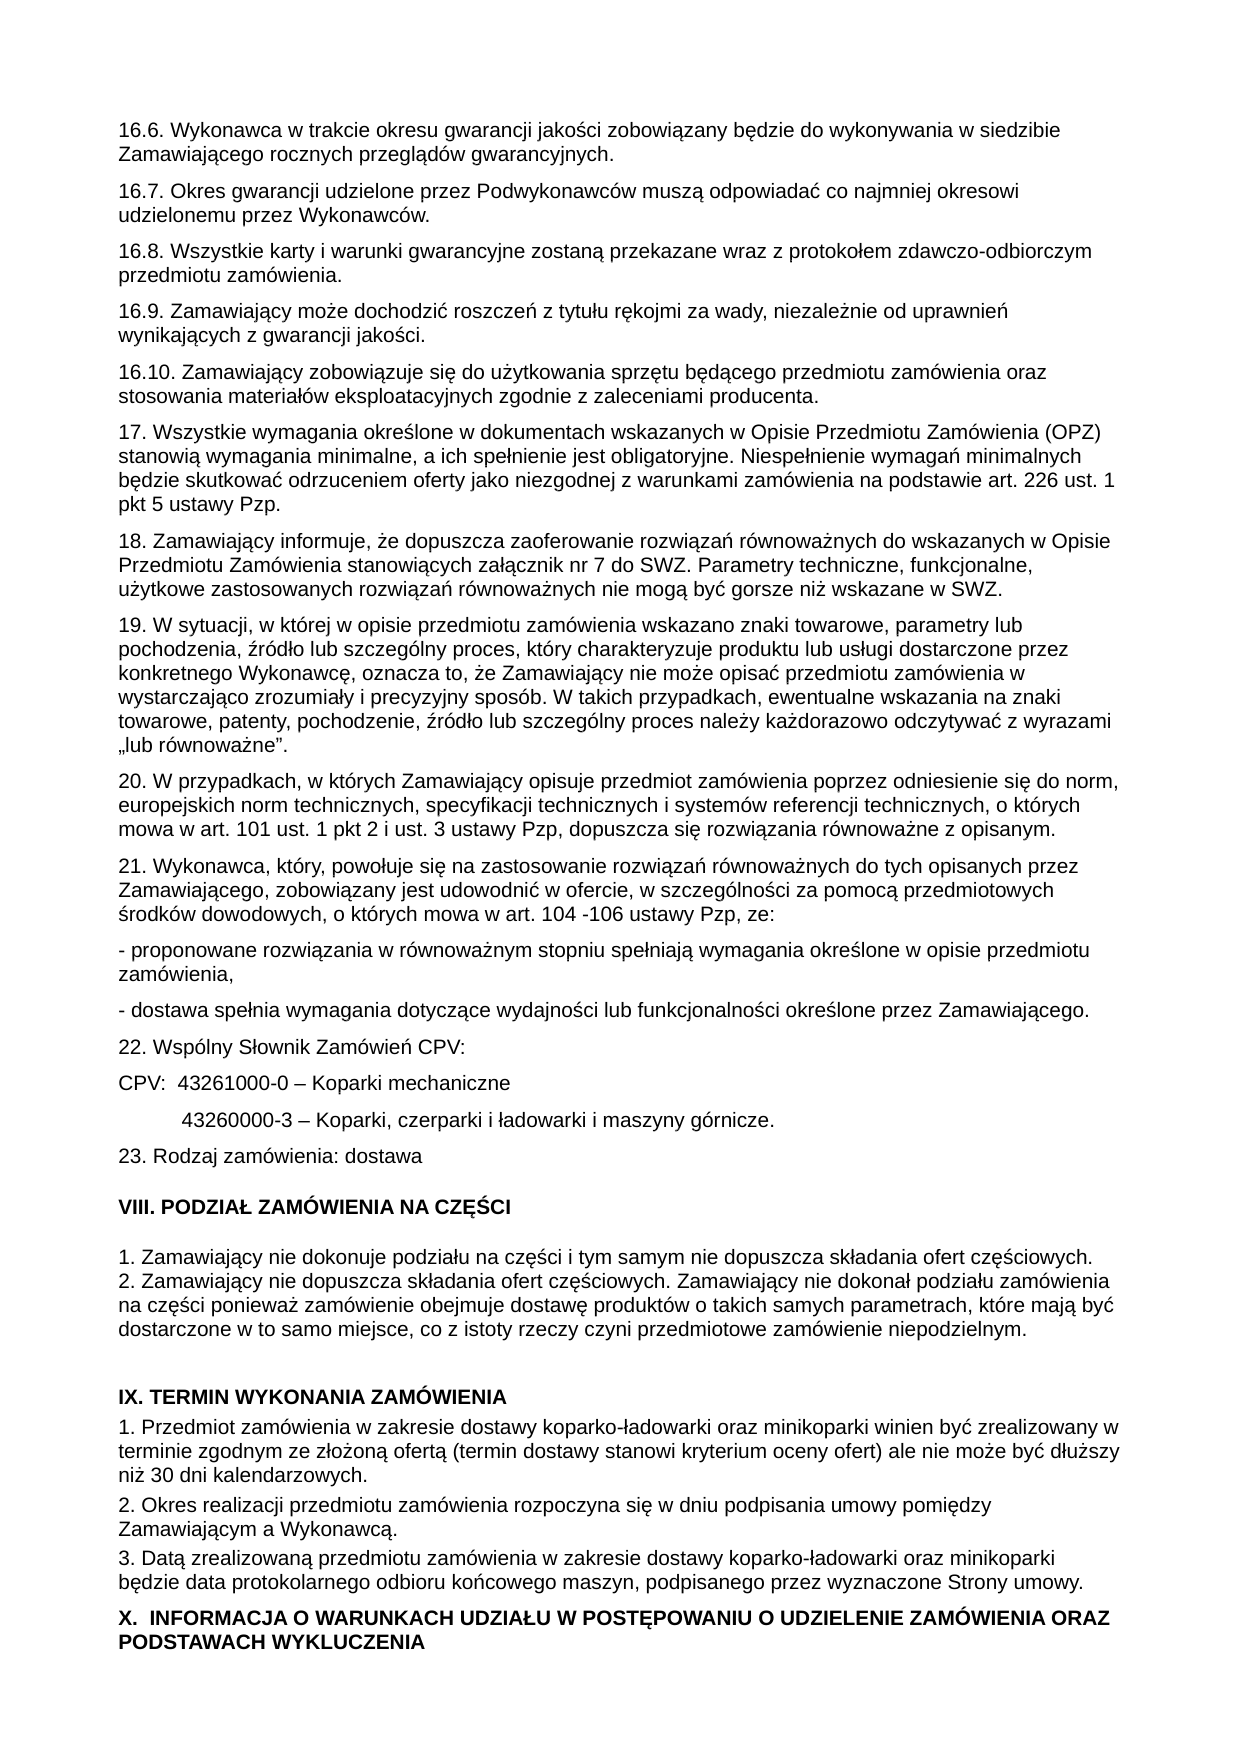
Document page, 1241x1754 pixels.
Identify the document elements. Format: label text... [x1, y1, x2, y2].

text 1. Zamawiający nie dokonuje podziału na części i tym samym nie dopuszcza składania ofert częściowych. [118, 1245, 1122, 1269]
text „lub równoważne”. [118, 730, 1122, 757]
text 20. W przypadkach, w których Zamawiający opisuje przedmiot zamówienia poprzez odniesienie się do norm, [118, 769, 1122, 791]
text 17. Wszystkie wymagania określone w dokumentach wskazanych w Opisie Przedmiotu Zamówienia (OPZ) stanowią wymagania minimalne, a ich spełnienie jest obligatoryjne. Niespełnienie wymagań minimalnych będzie skutkować odrzuceniem oferty jako niezgodnej z warunkami zamówienia na podstawie art. 226 ust. 1 [118, 420, 1122, 490]
text 2. Okres realizacji przedmiotu zamówienia rozpoczyna się w dniu podpisania umowy pomiędzy Zamawiającym a Wykonawcą. [118, 1492, 1122, 1540]
text - dostawa spełnia wymagania dotyczące wydajności lub funkcjonalności określone przez Zamawiającego. [118, 998, 1122, 1022]
text 18. Zamawiający informuje, że dopuszcza zaoferowanie rozwiązań równoważnych do wskazanych w Opisie Przedmiotu Zamówienia stanowiących załącznik nr 7 do SWZ. Parametry techniczne, funkcjonalne, użytkowe zastosowanych rozwiązań równoważnych nie mogą być gorsze niż wskazane w SWZ. [118, 528, 1122, 600]
text europejskich norm technicznych, specyfikacji technicznych i systemów referencji technicznych, o których mowa w art. 101 ust. 1 pkt 2 i ust. 3 ustawy Pzp, dopuszcza się rozwiązania równoważne z opisanym. [118, 791, 1122, 841]
text 22. Wspólny Słownik Zamówień CPV: [118, 1035, 1122, 1059]
text 23. Rodzaj zamówienia: dostawa [118, 1144, 1122, 1168]
text 19. W sytuacji, w której w opisie przedmiotu zamówienia wskazano znaki towarowe, parametry lub pochodzenia, źródło lub szczególny proces, który charakteryzuje produktu lub usługi dostarczone przez konkretnego Wykonawcę, oznacza to, że Zamawiający nie może opisać przedmiotu zamówienia w wystarczająco zrozumiały i precyzyjny sposób. W takich przypadkach, ewentualne wskazania na znaki towarowe, patenty, pochodzenie, źródło lub szczególny proces należy każdorazowo odczytywać z wyrazami [118, 613, 1122, 731]
text 16.10. Zamawiający zobowiązuje się do użytkowania sprzętu będącego przedmiotu zamówienia oraz stosowania materiałów eksploatacyjnych zgodnie z zaleceniami producenta. [118, 360, 1122, 408]
text - proponowane rozwiązania w równoważnym stopniu spełniają wymagania określone w opisie przedmiotu zamówienia, [118, 938, 1122, 986]
text pkt 5 ustawy Pzp. [118, 490, 1122, 516]
text 3. Datą zrealizowaną przedmiotu zamówienia w zakresie dostawy koparko-ładowarki oraz minikoparki będzie data protokolarnego odbioru końcowego maszyn, podpisanego przez wyznaczone Strony umowy. [118, 1546, 1122, 1594]
text 21. Wykonawca, który, powołuje się na zastosowanie rozwiązań równoważnych do tych opisanych przez Zamawiającego, zobowiązany jest udowodnić w ofercie, w szczególności za pomocą przedmiotowych środków dowodowych, o których mowa w art. 104 -106 ustawy Pzp, ze: [118, 853, 1122, 925]
text 43260000-3 – Koparki, czerparki i ładowarki i maszyny górnicze. [118, 1108, 1122, 1132]
text 16.8. Wszystkie karty i warunki gwarancyjne zostaną przekazane wraz z protokołem zdawczo-odbiorczym przedmiotu zamówienia. [118, 239, 1122, 287]
text CPV: 43261000-0 – Koparki mechaniczne [118, 1071, 1122, 1095]
text 16.9. Zamawiający może dochodzić roszczeń z tytułu rękojmi za wady, niezależnie od uprawnień wynikających z gwarancji jakości. [118, 299, 1122, 347]
text 2. Zamawiający nie dopuszcza składania ofert częściowych. Zamawiający nie dokonał podziału zamówienia na części ponieważ zamówienie obejmuje dostawę produktów o takich samych parametrach, które mają być dostarczone w to samo miejsce, co z istoty rzeczy czyni przedmiotowe zamówienie niepodzielnym. [118, 1269, 1122, 1341]
text IX. TERMIN WYKONANIA ZAMÓWIENIA [118, 1385, 1122, 1409]
text X. INFORMACJA O WARUNKACH UDZIAŁU W POSTĘPOWANIU O UDZIELENIE ZAMÓWIENIA ORAZ PODSTAWACH WYKLUCZENIA [118, 1606, 1122, 1654]
text 1. Przedmiot zamówienia w zakresie dostawy koparko-ładowarki oraz minikoparki winien być zrealizowany w terminie zgodnym ze złożoną ofertą (termin dostawy stanowi kryterium oceny ofert) ale nie może być dłuższy niż 30 dni kalendarzowych. [118, 1414, 1122, 1486]
text 16.7. Okres gwarancji udzielone przez Podwykonawców muszą odpowiadać co najmniej okresowi udzielonemu przez Wykonawców. [118, 178, 1122, 226]
text 16.6. Wykonawca w trakcie okresu gwarancji jakości zobowiązany będzie do wykonywania w siedzibie Zamawiającego rocznych przeglądów gwarancyjnych. [118, 118, 1122, 166]
text VIII. PODZIAŁ ZAMÓWIENIA NA CZĘŚCI [118, 1194, 1122, 1218]
